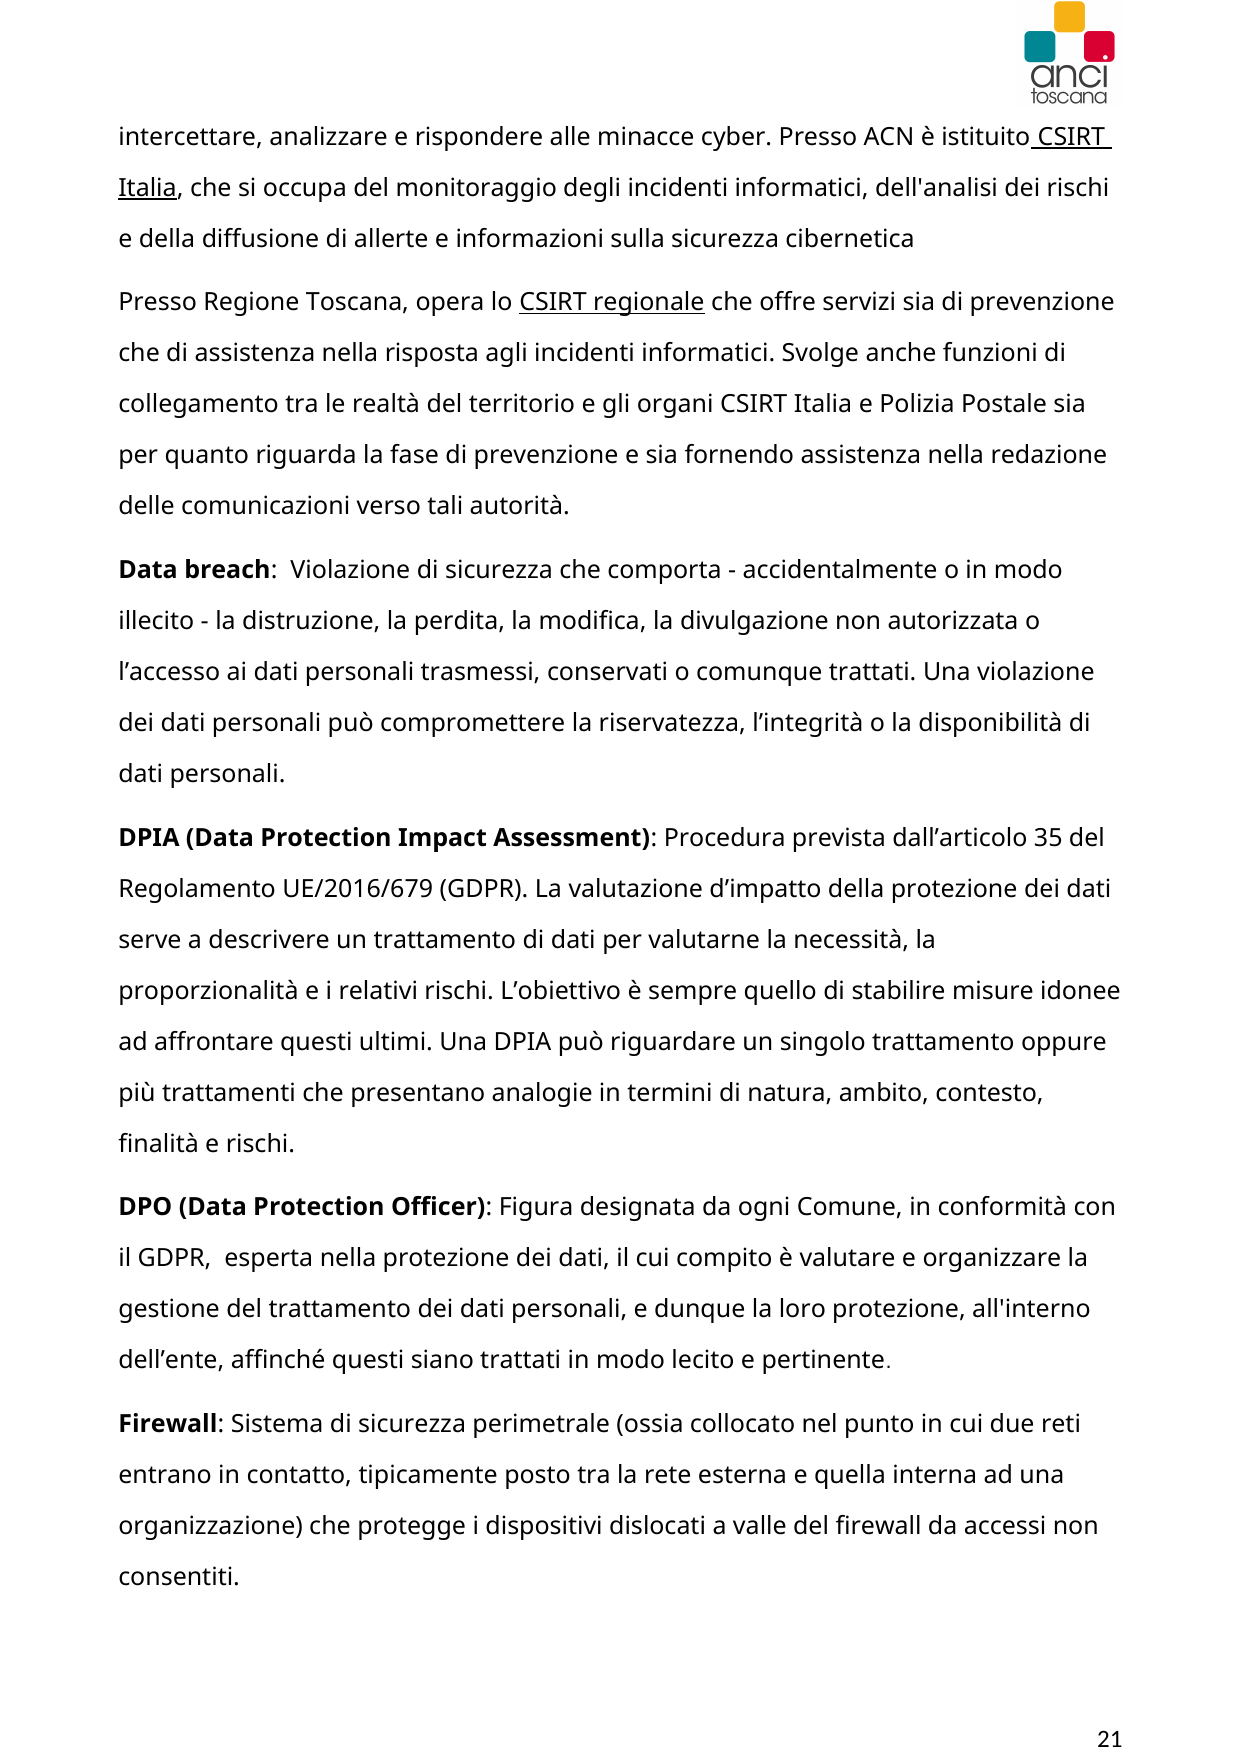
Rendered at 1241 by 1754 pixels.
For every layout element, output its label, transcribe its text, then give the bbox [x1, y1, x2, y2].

text DPO (Data Protection Officer): Figura designata da ogni Comune, in conformità con il GDPR, esperta nella protezione dei dati, il cui compito è valutare e organizzare la gestione del trattamento dei dati personali, e dunque la loro protezione, all'interno dell’ente, affinché questi siano trattati in modo lecito e pertinente. [118, 1189, 1122, 1376]
text intercettare, analizzare e rispondere alle minacce cyber. Presso ACN è istituito CSIRT Italia, che si occupa del monitoraggio degli incidenti informatici, dell'analisi dei rischi e della diffusione di allerte e informazioni sulla sicurezza cibernetica [118, 118, 1122, 254]
picture [1016, 0, 1123, 107]
text Presso Regione Toscana, opera lo CSIRT regionale che offre servizi sia di prevenzione che di assistenza nella risposta agli incidenti informatici. Svolge anche funzioni di collegamento tra le realtà del territorio e gli organi CSIRT Italia e Polizia Postale sia per quanto riguarda la fase di prevenzione e sia fornendo assistenza nella redazione delle comunicazioni verso tali autorità. [118, 284, 1122, 522]
text Firewall: Sistema di sicurezza perimetrale (ossia collocato nel punto in cui due reti entrano in contatto, tipicamente posto tra la rete esterna e quella interna ad una organizzazione) che protegge i dispositivi dislocati a valle del firewall da accessi non consentiti. [118, 1406, 1122, 1593]
text DPIA (Data Protection Impact Assessment): Procedura prevista dall’articolo 35 del Regolamento UE/2016/679 (GDPR). La valutazione d’impatto della protezione dei dati serve a descrivere un trattamento di dati per valutarne la necessità, la proporzionalità e i relativi rischi. L’obiettivo è sempre quello di stabilire misure idonee ad affrontare questi ultimi. Una DPIA può riguardare un singolo trattamento oppure più trattamenti che presentano analogie in termini di natura, ambito, contesto, finalità e rischi. [118, 819, 1122, 1159]
text Data breach: Violazione di sicurezza che comporta - accidentalmente o in modo illecito - la distruzione, la perdita, la modifica, la divulgazione non autorizzata o l’accesso ai dati personali trasmessi, conservati o comunque trattati. Una violazione dei dati personali può compromettere la riservatezza, l’integrità o la disponibilità di dati personali. [118, 551, 1122, 790]
